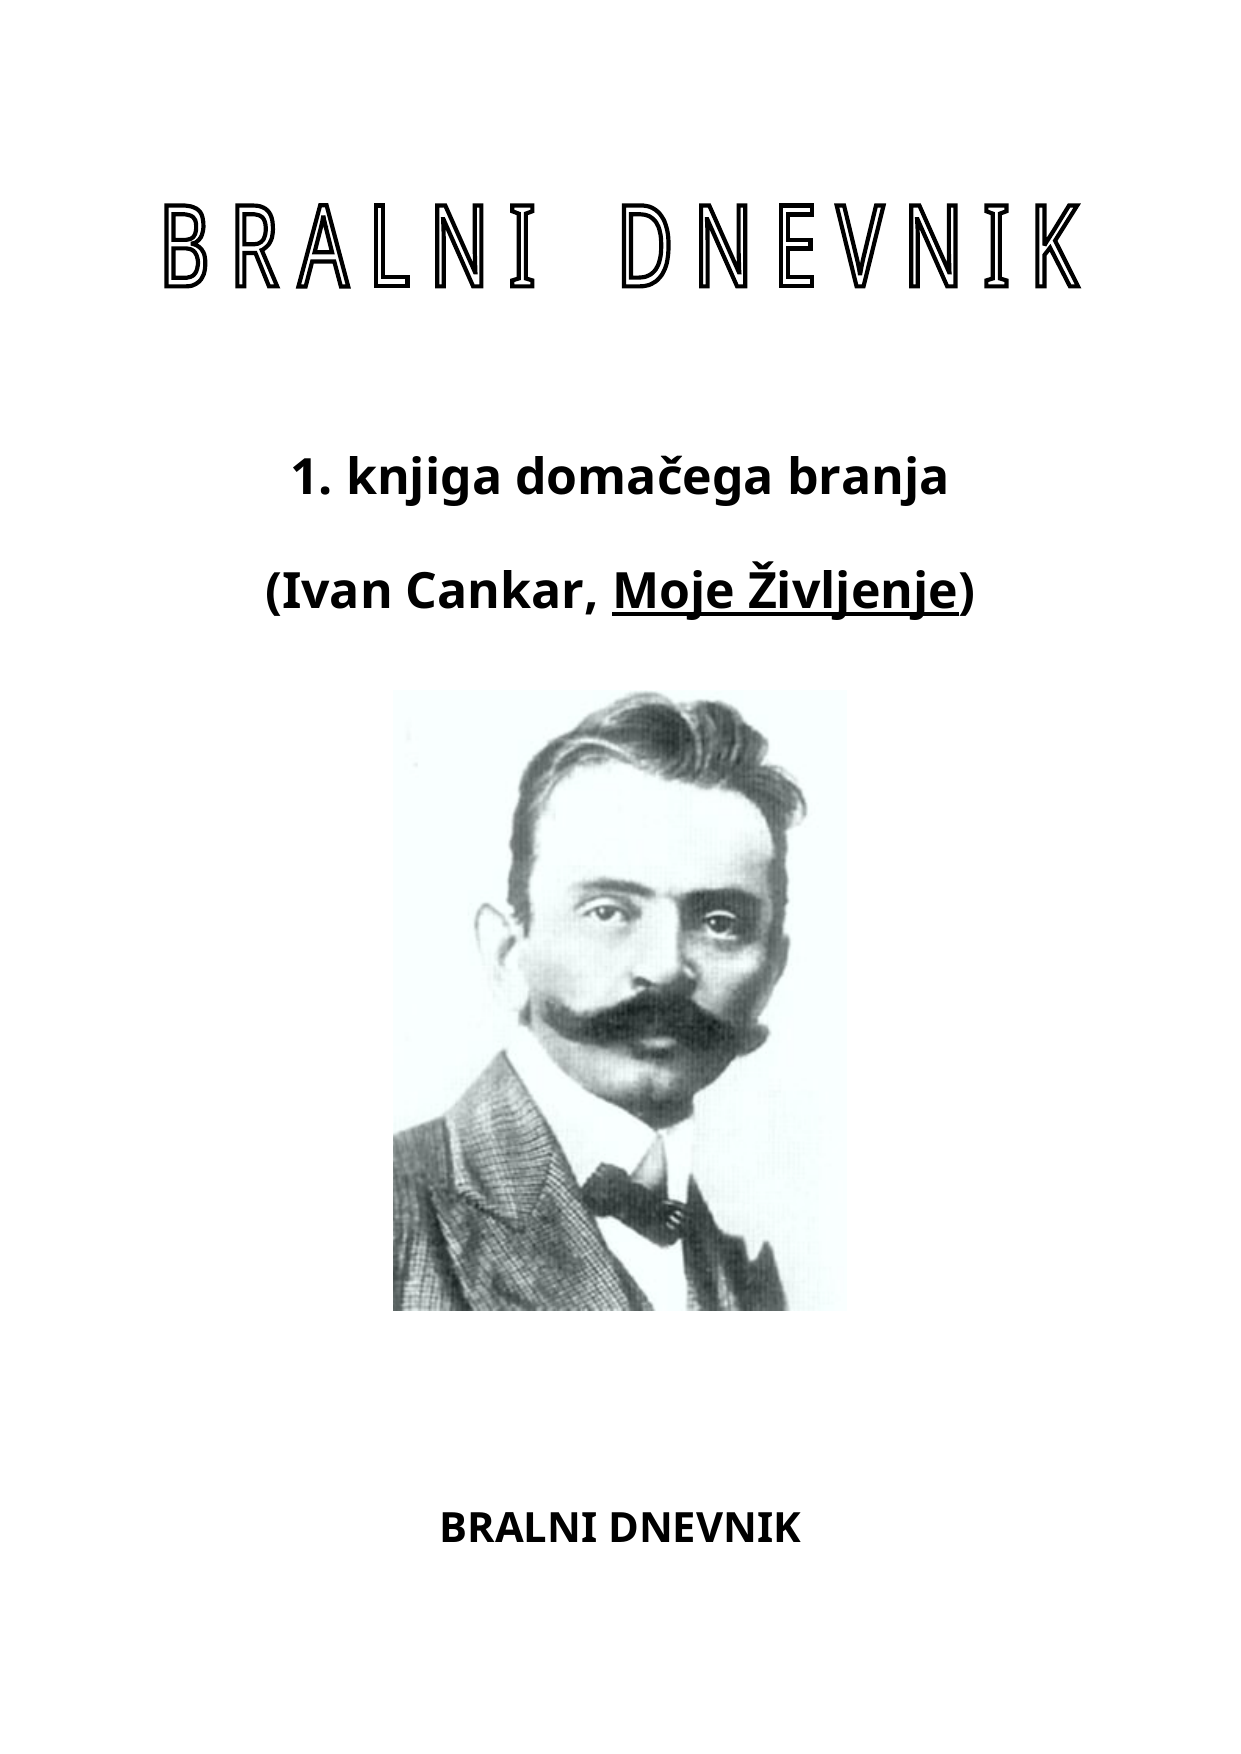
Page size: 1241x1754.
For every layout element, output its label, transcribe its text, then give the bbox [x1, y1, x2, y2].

picture [393, 690, 847, 1311]
text (Ivan Cankar, Moje Življenje) [148, 555, 1092, 623]
text BRALNI DNEVNIK [148, 1498, 1092, 1554]
text 1. knjiga domačega branja [148, 441, 1092, 509]
